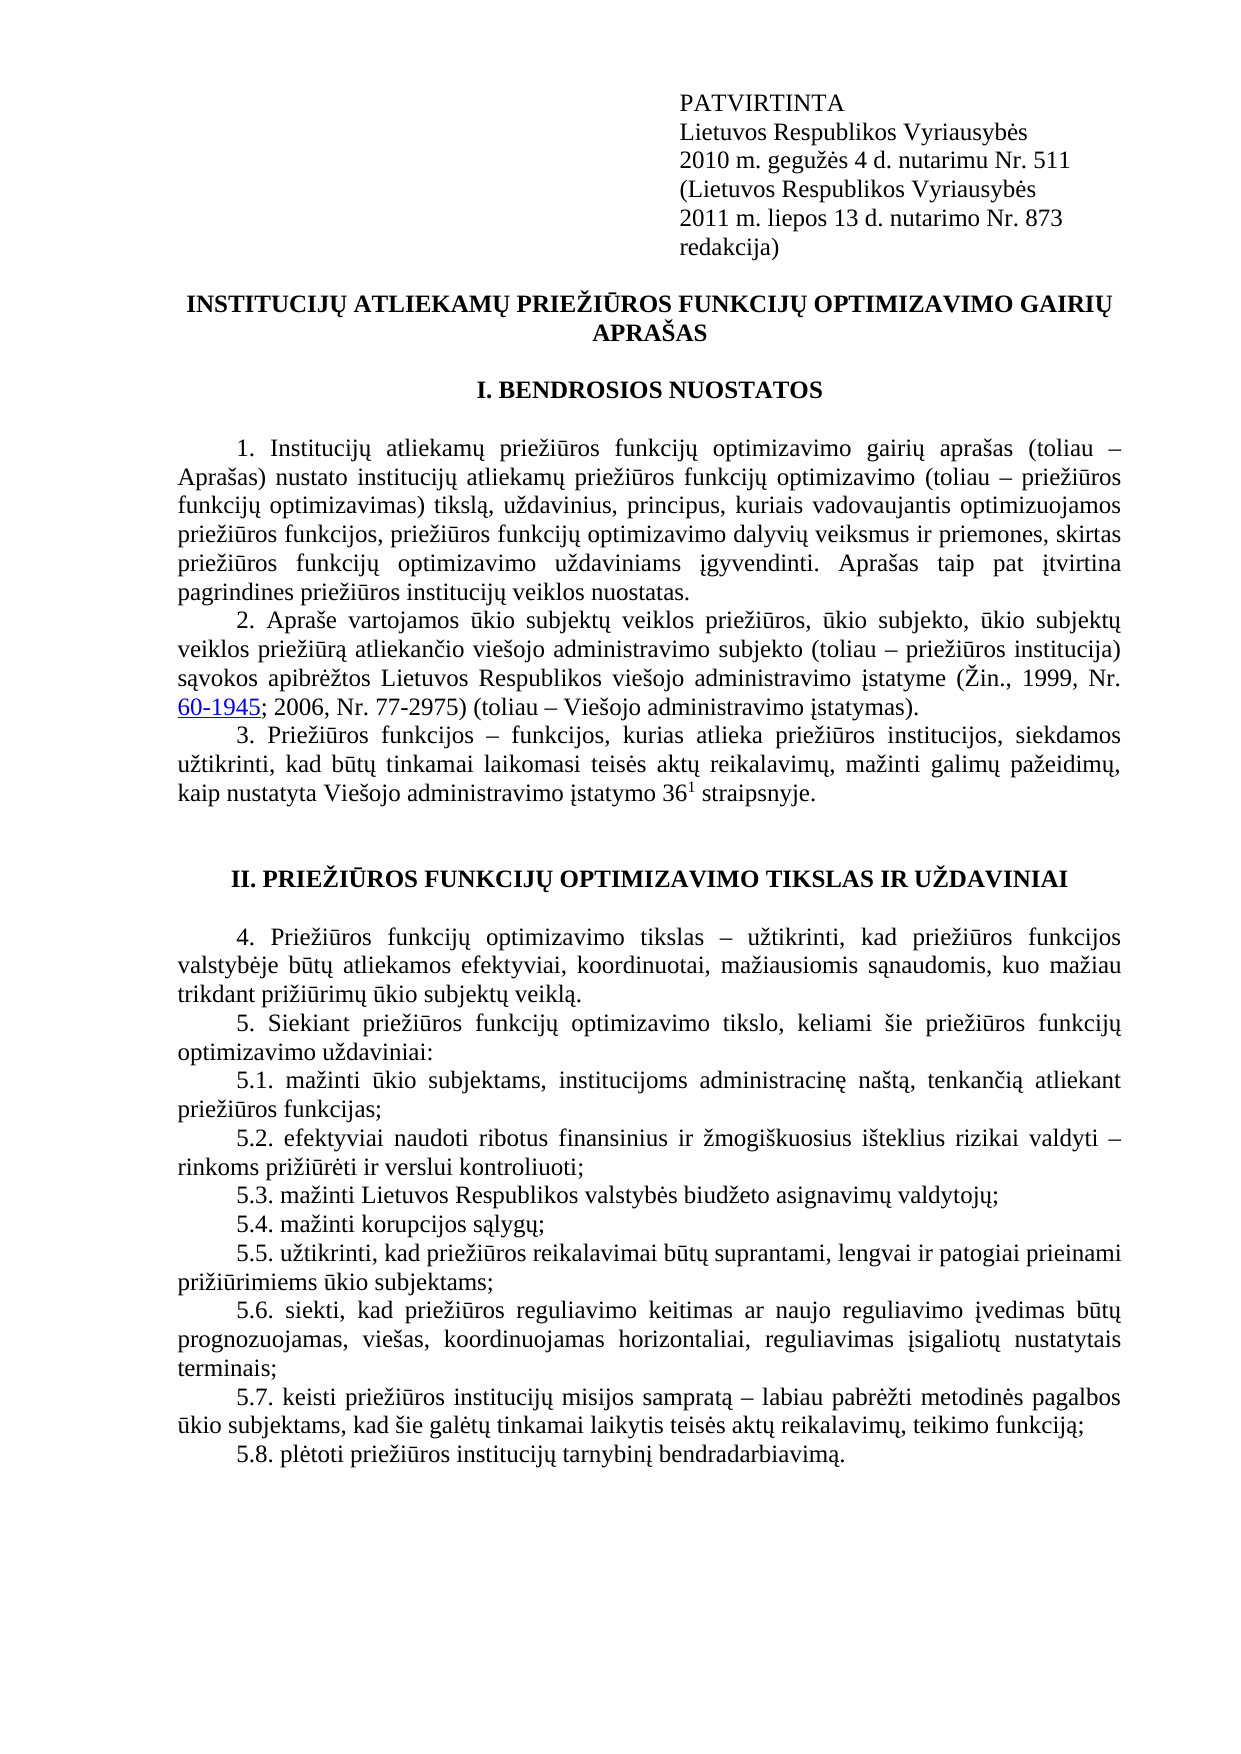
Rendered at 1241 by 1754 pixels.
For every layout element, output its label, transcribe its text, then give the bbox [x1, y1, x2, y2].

text 5. Siekiant priežiūros funkcijų optimizavimo tikslo, keliami šie priežiūros funkcijų optimizavimo uždaviniai: [177, 1008, 1122, 1065]
text I. BENDROSIOS NUOSTATOS [177, 375, 1122, 404]
text 3. Priežiūros funkcijos – funkcijos, kurias atlieka priežiūros institucijos, siekdamos užtikrinti, kad būtų tinkamai laikomasi teisės aktų reikalavimų, mažinti galimų pažeidimų, kaip nustatyta Viešojo administravimo įstatymo 361 straipsnyje. [177, 720, 1122, 807]
text Lietuvos Respublikos Vyriausybės [679, 117, 1122, 145]
text 5.5. užtikrinti, kad priežiūros reikalavimai būtų suprantami, lengvai ir patogiai prieinami prižiūrimiems ūkio subjektams; [177, 1238, 1122, 1295]
text PATVIRTINTA [679, 88, 1122, 117]
text 4. Priežiūros funkcijų optimizavimo tikslas – užtikrinti, kad priežiūros funkcijos valstybėje būtų atliekamos efektyviai, koordinuotai, mažiausiomis sąnaudomis, kuo mažiau trikdant prižiūrimų ūkio subjektų veiklą. [177, 922, 1122, 1008]
text 2010 m. gegužės 4 d. nutarimu Nr. 511 [679, 145, 1122, 174]
text 2. Apraše vartojamos ūkio subjektų veiklos priežiūros, ūkio subjekto, ūkio subjektų veiklos priežiūrą atliekančio viešojo administravimo subjekto (toliau – priežiūros institucija) sąvokos apibrėžtos Lietuvos Respublikos viešojo administravimo įstatyme (Žin., 1999, Nr. 60-1945; 2006, Nr. 77-2975) (toliau – Viešojo administravimo įstatymas). [177, 605, 1122, 720]
text 5.4. mažinti korupcijos sąlygų; [177, 1209, 1122, 1238]
text 5.7. keisti priežiūros institucijų misijos sampratą – labiau pabrėžti metodinės pagalbos ūkio subjektams, kad šie galėtų tinkamai laikytis teisės aktų reikalavimų, teikimo funkciją; [177, 1382, 1122, 1439]
text 5.3. mažinti Lietuvos Respublikos valstybės biudžeto asignavimų valdytojų; [177, 1180, 1122, 1209]
text 1. Institucijų atliekamų priežiūros funkcijų optimizavimo gairių aprašas (toliau – Aprašas) nustato institucijų atliekamų priežiūros funkcijų optimizavimo (toliau – priežiūros funkcijų optimizavimas) tikslą, uždavinius, principus, kuriais vadovaujantis optimizuojamos priežiūros funkcijos, priežiūros funkcijų optimizavimo dalyvių veiksmus ir priemones, skirtas priežiūros funkcijų optimizavimo uždaviniams įgyvendinti. Aprašas taip pat įtvirtina pagrindines priežiūros institucijų veiklos nuostatas. [177, 433, 1122, 605]
text redakcija) [679, 232, 1122, 260]
text INSTITUCIJŲ ATLIEKAMŲ PRIEŽIŪROS FUNKCIJŲ OPTIMIZAVIMO GAIRIŲ APRAŠAS [177, 289, 1122, 347]
text 5.1. mažinti ūkio subjektams, institucijoms administracinę naštą, tenkančią atliekant priežiūros funkcijas; [177, 1065, 1122, 1123]
text 2011 m. liepos 13 d. nutarimo Nr. 873 [679, 203, 1122, 232]
text 5.2. efektyviai naudoti ribotus finansinius ir žmogiškuosius išteklius rizikai valdyti – rinkoms prižiūrėti ir verslui kontroliuoti; [177, 1123, 1122, 1180]
text (Lietuvos Respublikos Vyriausybės [679, 174, 1122, 203]
text 5.6. siekti, kad priežiūros reguliavimo keitimas ar naujo reguliavimo įvedimas būtų prognozuojamas, viešas, koordinuojamas horizontaliai, reguliavimas įsigaliotų nustatytais terminais; [177, 1295, 1122, 1382]
text 5.8. plėtoti priežiūros institucijų tarnybinį bendradarbiavimą. [177, 1439, 1122, 1468]
text II. PRIEŽIŪROS FUNKCIJŲ OPTIMIZAVIMO TIKSLAS IR UŽDAVINIAI [177, 864, 1122, 893]
